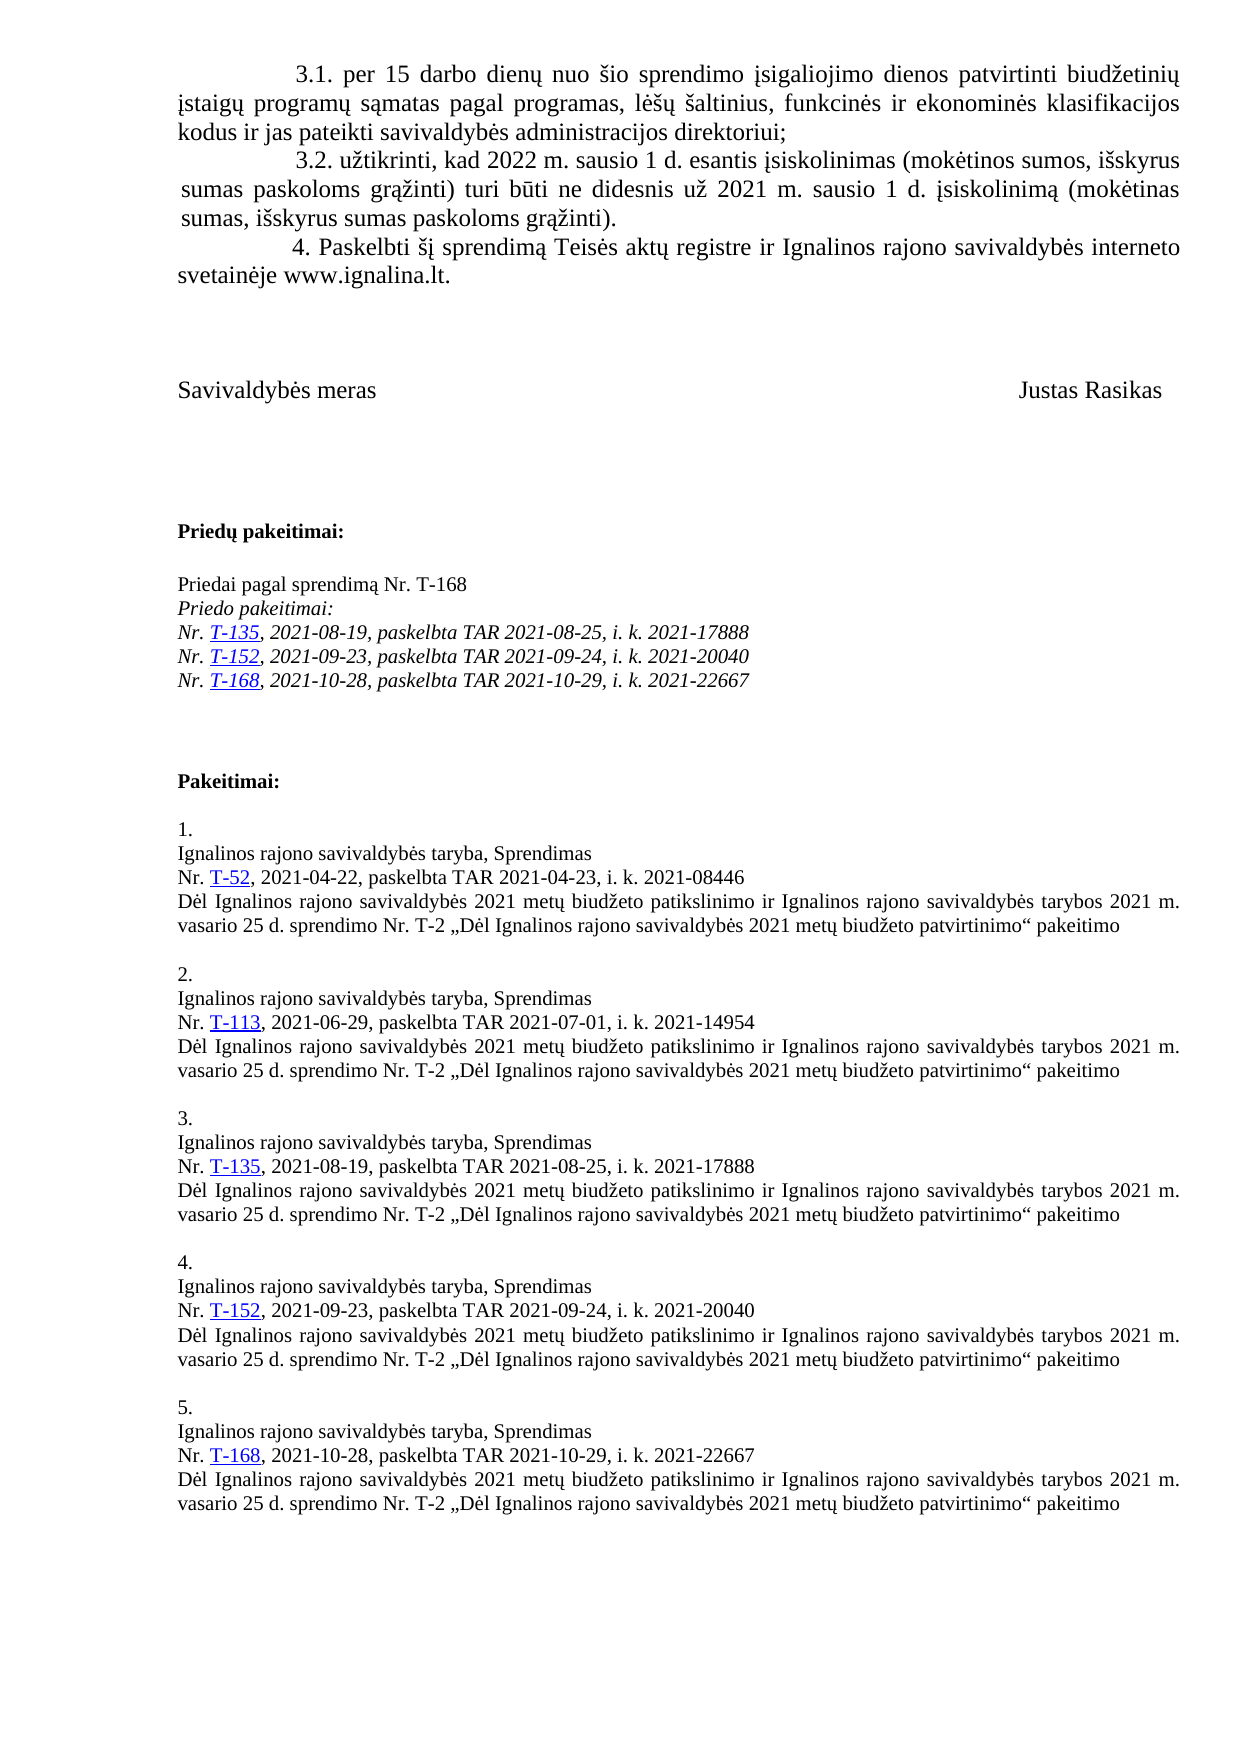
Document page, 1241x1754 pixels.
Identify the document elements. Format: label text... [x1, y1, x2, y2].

text Ignalinos rajono savivaldybės taryba, Sprendimas [177, 1419, 1181, 1443]
text 4. [177, 1250, 1181, 1274]
text Nr. T-52, 2021-04-22, paskelbta TAR 2021-04-23, i. k. 2021-08446 [177, 865, 1181, 889]
text 3.2. užtikrinti, kad 2022 m. sausio 1 d. esantis įsiskolinimas (mokėtinos sumos, išskyrus sumas paskoloms grąžinti) turi būti ne didesnis už 2021 m. sausio 1 d. įsiskolinimą (mokėtinas sumas, išskyrus sumas paskoloms grąžinti). [181, 145, 1181, 232]
text Nr. T-152, 2021-09-23, paskelbta TAR 2021-09-24, i. k. 2021-20040 [177, 1298, 1181, 1322]
text Priedų pakeitimai: [177, 519, 1181, 543]
text Priedai pagal sprendimą Nr. T-168 [177, 572, 1181, 596]
text 3. [177, 1106, 1181, 1130]
text Ignalinos rajono savivaldybės taryba, Sprendimas [177, 1130, 1181, 1154]
text Nr. T-113, 2021-06-29, paskelbta TAR 2021-07-01, i. k. 2021-14954 [177, 1010, 1181, 1034]
text Ignalinos rajono savivaldybės taryba, Sprendimas [177, 986, 1181, 1010]
text Dėl Ignalinos rajono savivaldybės 2021 metų biudžeto patikslinimo ir Ignalinos rajono savivaldybės tarybos 2021 m. vasario 25 d. sprendimo Nr. T-2 „Dėl Ignalinos rajono savivaldybės 2021 metų biudžeto patvirtinimo“ pakeitimo [177, 1467, 1181, 1515]
text Dėl Ignalinos rajono savivaldybės 2021 metų biudžeto patikslinimo ir Ignalinos rajono savivaldybės tarybos 2021 m. vasario 25 d. sprendimo Nr. T-2 „Dėl Ignalinos rajono savivaldybės 2021 metų biudžeto patvirtinimo“ pakeitimo [177, 1034, 1181, 1082]
text Dėl Ignalinos rajono savivaldybės 2021 metų biudžeto patikslinimo ir Ignalinos rajono savivaldybės tarybos 2021 m. vasario 25 d. sprendimo Nr. T-2 „Dėl Ignalinos rajono savivaldybės 2021 metų biudžeto patvirtinimo“ pakeitimo [177, 1322, 1181, 1371]
text Ignalinos rajono savivaldybės taryba, Sprendimas [177, 841, 1181, 865]
text Dėl Ignalinos rajono savivaldybės 2021 metų biudžeto patikslinimo ir Ignalinos rajono savivaldybės tarybos 2021 m. vasario 25 d. sprendimo Nr. T-2 „Dėl Ignalinos rajono savivaldybės 2021 metų biudžeto patvirtinimo“ pakeitimo [177, 889, 1181, 937]
text 5. [177, 1395, 1181, 1419]
text Dėl Ignalinos rajono savivaldybės 2021 metų biudžeto patikslinimo ir Ignalinos rajono savivaldybės tarybos 2021 m. vasario 25 d. sprendimo Nr. T-2 „Dėl Ignalinos rajono savivaldybės 2021 metų biudžeto patvirtinimo“ pakeitimo [177, 1178, 1181, 1226]
text Ignalinos rajono savivaldybės taryba, Sprendimas [177, 1274, 1181, 1298]
text Nr. T-168, 2021-10-28, paskelbta TAR 2021-10-29, i. k. 2021-22667 [177, 1443, 1181, 1467]
text Nr. T-152, 2021-09-23, paskelbta TAR 2021-09-24, i. k. 2021-20040 [177, 644, 1181, 668]
text 2. [177, 962, 1181, 986]
text 3.1. per 15 darbo dienų nuo šio sprendimo įsigaliojimo dienos patvirtinti biudžetinių įstaigų programų sąmatas pagal programas, lėšų šaltinius, funkcinės ir ekonominės klasifikacijos kodus ir jas pateikti savivaldybės administracijos direktoriui; [177, 59, 1181, 145]
text Pakeitimai: [177, 769, 1181, 793]
text 4. Paskelbti šį sprendimą Teisės aktų registre ir Ignalinos rajono savivaldybės interneto svetainėje www.ignalina.lt. [177, 232, 1181, 289]
text Nr. T-135, 2021-08-19, paskelbta TAR 2021-08-25, i. k. 2021-17888 [177, 620, 1181, 644]
text Nr. T-135, 2021-08-19, paskelbta TAR 2021-08-25, i. k. 2021-17888 [177, 1154, 1181, 1178]
text Savivaldybės meras Justas Rasikas [177, 375, 1181, 404]
text Priedo pakeitimai: [177, 596, 1181, 620]
text Nr. T-168, 2021-10-28, paskelbta TAR 2021-10-29, i. k. 2021-22667 [177, 668, 1181, 692]
text 1. [177, 817, 1181, 841]
